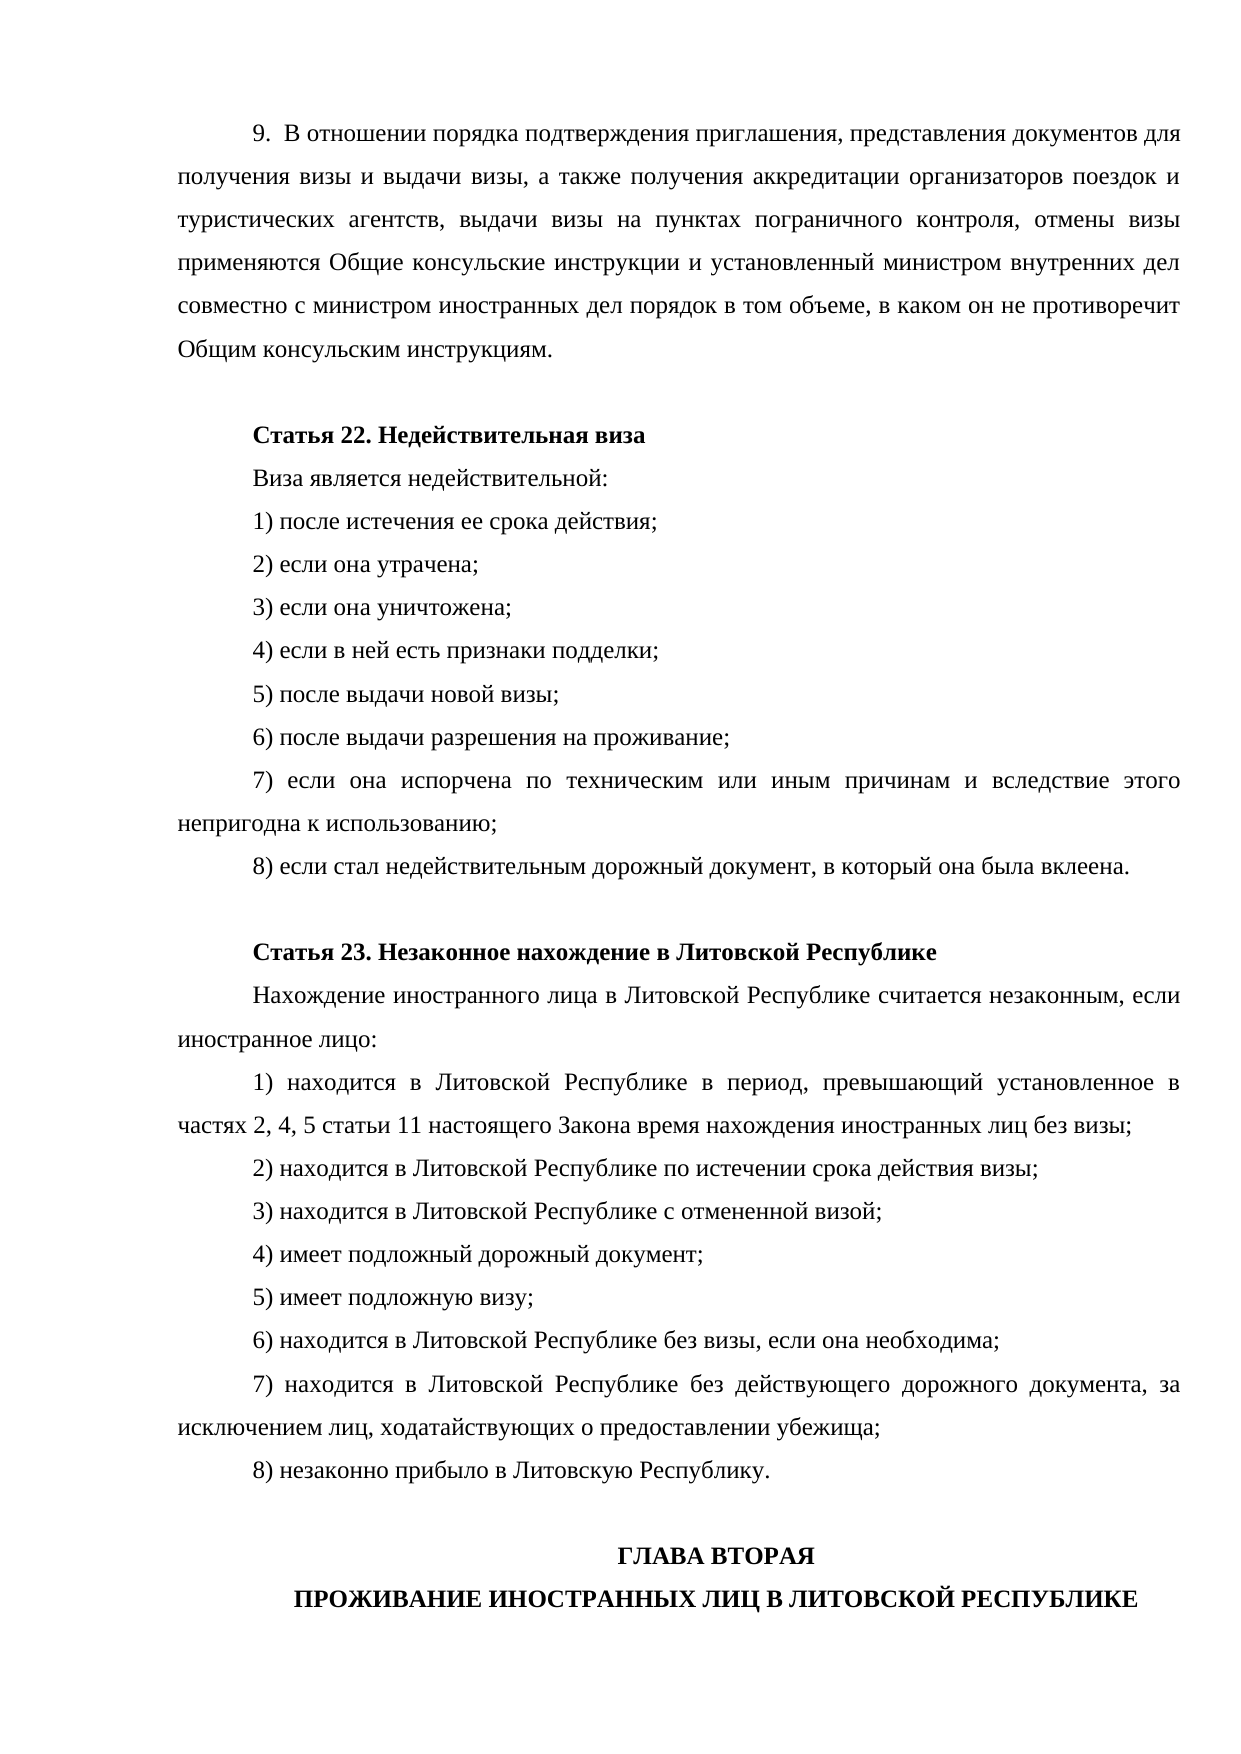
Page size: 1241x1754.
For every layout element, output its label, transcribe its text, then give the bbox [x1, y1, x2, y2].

text 5) после выдачи новой визы; [177, 679, 1181, 707]
text 6) после выдачи разрешения на проживание; [177, 722, 1181, 751]
text Статья 22. Недействительная виза [177, 420, 1181, 449]
text 8) если стал недействительным дорожный документ, в который она была вклеена. [177, 851, 1181, 880]
text 7) если она испорчена по техническим или иным причинам и вследствие этого непригодна к использованию; [177, 765, 1181, 837]
text 4) имеет подложный дорожный документ; [177, 1239, 1181, 1268]
text 2) находится в Литовской Республике по истечении срока действия визы; [177, 1153, 1181, 1182]
text Виза является недействительной: [177, 463, 1181, 492]
text 9. В отношении порядка подтверждения приглашения, представления документов для получения визы и выдачи визы, а также получения аккредитации организаторов поездок и туристических агентств, выдачи визы на пунктах пограничного контроля, отмены визы применяются Общие консульские инструкции и установленный министром внутренних дел совместно с министром иностранных дел порядок в том объеме, в каком он не противоречит Общим консульским инструкциям. [177, 118, 1181, 362]
text Нахождение иностранного лица в Литовской Республике считается незаконным, если иностранное лицо: [177, 981, 1181, 1052]
text 1) находится в Литовской Республике в период, превышающий установленное в частях 2, 4, 5 статьи 11 настоящего Закона время нахождения иностранных лиц без визы; [177, 1067, 1181, 1139]
text 7) находится в Литовской Республике без действующего дорожного документа, за исключением лиц, ходатайствующих о предоставлении убежища; [177, 1369, 1181, 1441]
text 5) имеет подложную визу; [177, 1282, 1181, 1311]
text 4) если в ней есть признаки подделки; [177, 636, 1181, 664]
text 1) после истечения ее срока действия; [177, 506, 1181, 535]
text Статья 23. Незаконное нахождение в Литовской Республике [177, 937, 1181, 966]
text ПРОЖИВАНИЕ ИНОСТРАННЫХ ЛИЦ В ЛИТОВСКОЙ РЕСПУБЛИКЕ [177, 1584, 1181, 1613]
text 3) находится в Литовской Республике с отмененной визой; [177, 1196, 1181, 1225]
text 6) находится в Литовской Республике без визы, если она необходима; [177, 1326, 1181, 1354]
text 2) если она утрачена; [177, 549, 1181, 578]
text 8) незаконно прибыло в Литовскую Республику. [177, 1455, 1181, 1484]
text 3) если она уничтожена; [177, 592, 1181, 621]
text ГЛАВА ВТОРАЯ [177, 1541, 1181, 1570]
